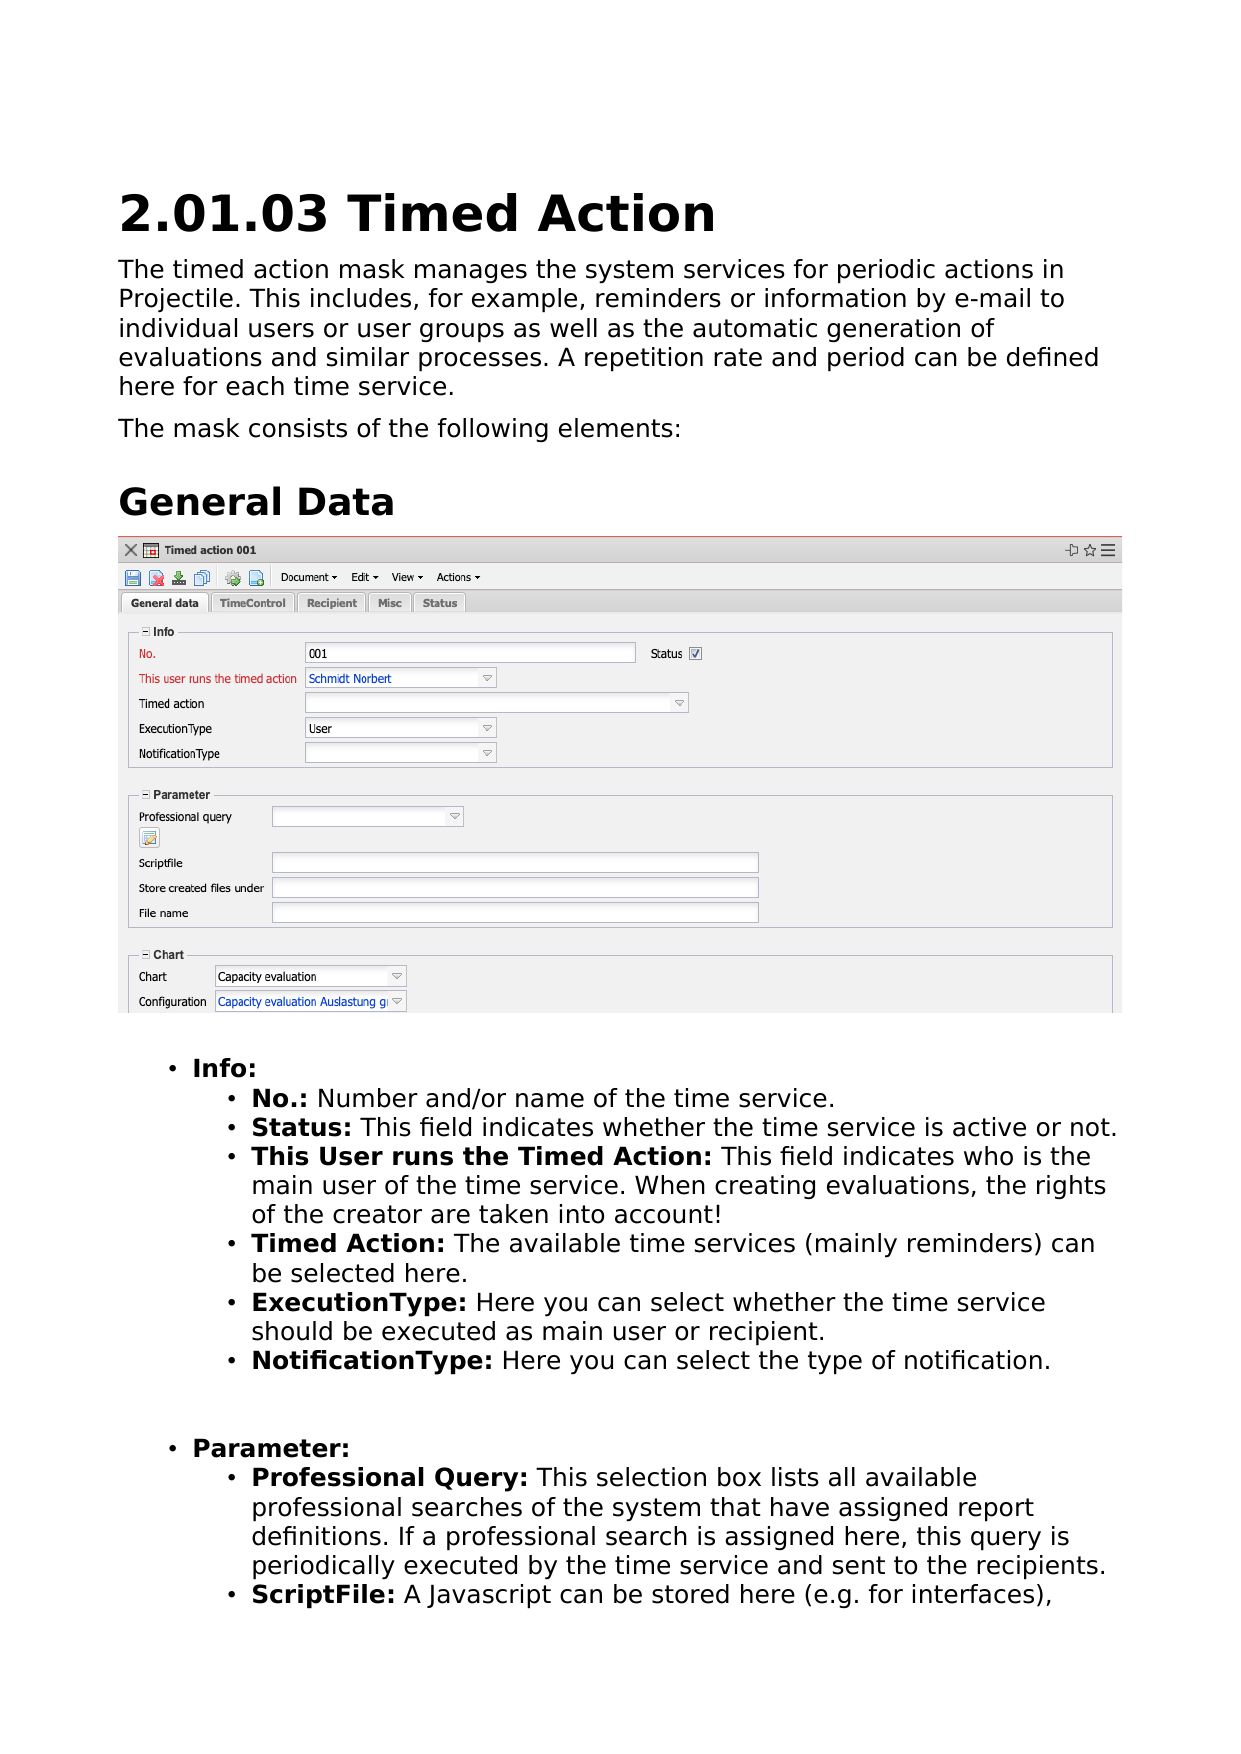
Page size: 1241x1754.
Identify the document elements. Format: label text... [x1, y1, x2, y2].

picture [118, 536, 1123, 1013]
subtitle 2.01.03 Timed Action [118, 185, 1122, 243]
text The mask consists of the following elements: [118, 414, 1122, 443]
list This User runs the Timed Action: This field indicates who is the main user of the time service. When creating evaluations, the rights of the creator are taken into account! [236, 1142, 1122, 1230]
list NotificationType: Here you can select the type of notification. [236, 1346, 1122, 1376]
list ScriptFile: A Javascript can be stored here (e.g. for interfaces), [236, 1580, 1122, 1609]
subtitle General Data [118, 481, 1122, 524]
list No.: Number and/or name of the time service. [236, 1084, 1122, 1113]
list Professional Query: This selection box lists all available professional searches of the system that have assigned report definitions. If a professional search is assigned here, this query is periodically executed by the time service and sent to the recipients. [236, 1464, 1122, 1580]
list Timed Action: The available time services (mainly reminders) can be selected here. [236, 1230, 1122, 1288]
list Parameter: [177, 1434, 1122, 1464]
list Info: [177, 1055, 1122, 1084]
text The timed action mask manages the system services for periodic actions in Projectile. This includes, for example, reminders or information by e-mail to individual users or user groups as well as the automatic generation of evaluations and similar processes. A repetition rate and period can be defined here for each time service. [118, 256, 1122, 401]
list ExecutionType: Here you can select whether the time service should be executed as main user or recipient. [236, 1288, 1122, 1346]
list Status: This field indicates whether the time service is active or not. [236, 1113, 1122, 1142]
